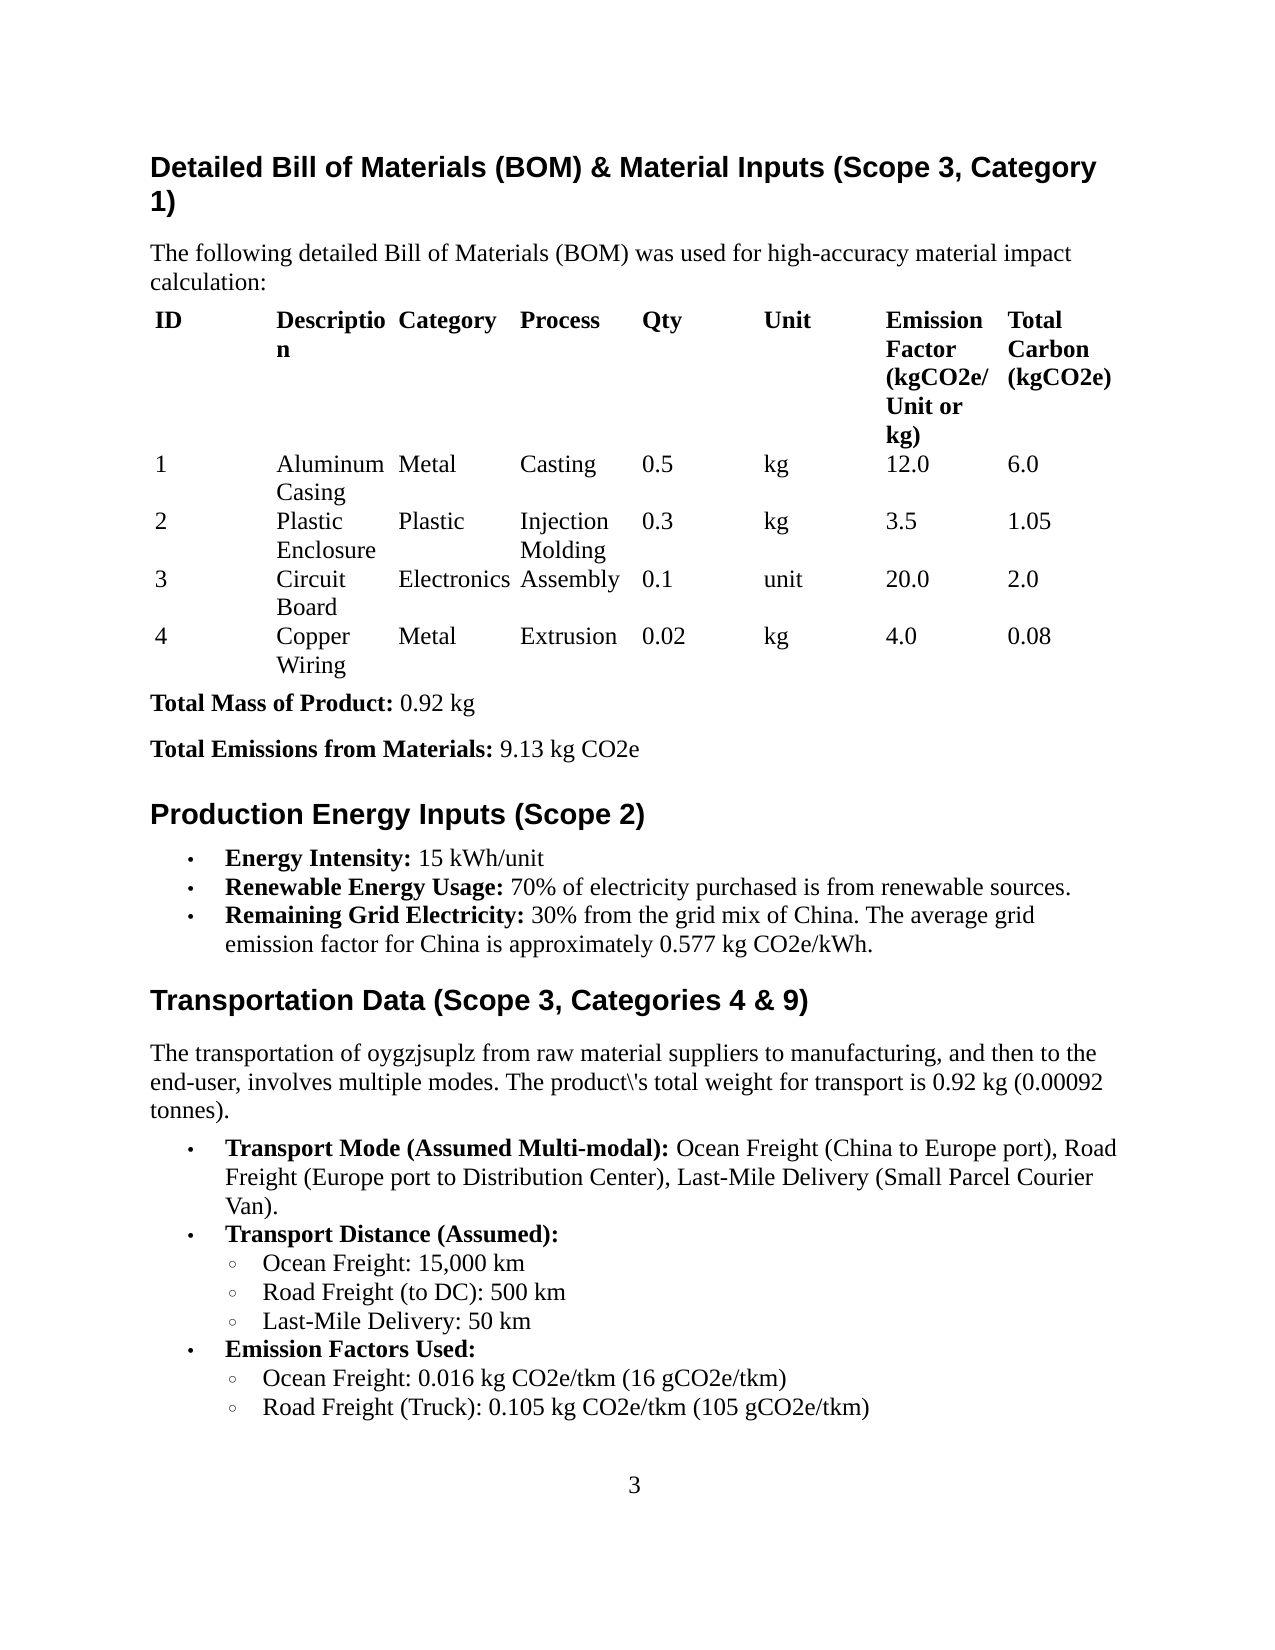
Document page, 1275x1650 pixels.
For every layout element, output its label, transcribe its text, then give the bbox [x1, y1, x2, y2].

table_cell Injection Molding [516, 506, 637, 564]
table_header Qty [638, 305, 759, 449]
table_cell Metal [394, 621, 516, 679]
table_cell 4.0 [881, 621, 1003, 679]
table_header Emission Factor (kgCO2e/Unit or kg) [881, 305, 1003, 449]
list Transport Distance (Assumed): [187, 1219, 1125, 1248]
table_cell Casting [516, 449, 637, 506]
table_cell 0.02 [638, 621, 759, 679]
list Transport Mode (Assumed Multi-modal): Ocean Freight (China to Europe port), Road Freight (Europe port to Distribution Center), Last-Mile Delivery (Small Parcel Courier Van). [187, 1133, 1125, 1219]
table_cell 4 [150, 621, 272, 679]
table_header ID [150, 305, 272, 449]
table_cell Extrusion [516, 621, 637, 679]
list Road Freight (Truck): 0.105 kg CO2e/tkm (105 gCO2e/tkm) [225, 1392, 1125, 1421]
table_cell Plastic [394, 506, 516, 564]
table_cell Copper Wiring [272, 621, 394, 679]
table_cell kg [759, 621, 881, 679]
list Energy Intensity: 15 kWh/unit [187, 843, 1125, 872]
table_header Process [516, 305, 637, 449]
table_cell 3 [150, 564, 272, 621]
table_cell 12.0 [881, 449, 1003, 506]
table_cell Electronics [394, 564, 516, 621]
table_cell 1 [150, 449, 272, 506]
list Remaining Grid Electricity: 30% from the grid mix of China. The average grid emission factor for China is approximately 0.577 kg CO2e/kWh. [187, 901, 1125, 958]
table_cell 0.5 [638, 449, 759, 506]
text The transportation of oygzjsuplz from raw material suppliers to manufacturing, and then to the end-user, involves multiple modes. The product\'s total weight for transport is 0.92 kg (0.00092 tonnes). [150, 1038, 1125, 1124]
table_header Category [394, 305, 516, 449]
table_cell Assembly [516, 564, 637, 621]
table_cell 2 [150, 506, 272, 564]
subtitle Production Energy Inputs (Scope 2) [150, 797, 1125, 831]
table_header Description [272, 305, 394, 449]
table_cell kg [759, 506, 881, 564]
subtitle Transportation Data (Scope 3, Categories 4 & 9) [150, 983, 1125, 1017]
list Emission Factors Used: [187, 1334, 1125, 1363]
table_cell Metal [394, 449, 516, 506]
table_header Unit [759, 305, 881, 449]
list Last-Mile Delivery: 50 km [225, 1306, 1125, 1334]
text The following detailed Bill of Materials (BOM) was used for high-accuracy material impact calculation: [150, 238, 1125, 296]
table_cell 3.5 [881, 506, 1003, 564]
table_cell unit [759, 564, 881, 621]
table_cell Circuit Board [272, 564, 394, 621]
table_cell kg [759, 449, 881, 506]
subtitle Detailed Bill of Materials (BOM) & Material Inputs (Scope 3, Category 1) [150, 150, 1125, 217]
list Road Freight (to DC): 500 km [225, 1277, 1125, 1306]
list Ocean Freight: 15,000 km [225, 1248, 1125, 1277]
table_cell 20.0 [881, 564, 1003, 621]
table_cell Plastic Enclosure [272, 506, 394, 564]
table_cell 6.0 [1003, 449, 1125, 506]
list Renewable Energy Usage: 70% of electricity purchased is from renewable sources. [187, 872, 1125, 901]
text Total Mass of Product: 0.92 kg [150, 688, 1125, 716]
table_cell 1.05 [1003, 506, 1125, 564]
table_cell 0.3 [638, 506, 759, 564]
table_header Total Carbon (kgCO2e) [1003, 305, 1125, 449]
table_cell Aluminum Casing [272, 449, 394, 506]
text Total Emissions from Materials: 9.13 kg CO2e [150, 734, 1125, 763]
table_cell 0.08 [1003, 621, 1125, 679]
table_cell 2.0 [1003, 564, 1125, 621]
table_cell 0.1 [638, 564, 759, 621]
list Ocean Freight: 0.016 kg CO2e/tkm (16 gCO2e/tkm) [225, 1363, 1125, 1392]
